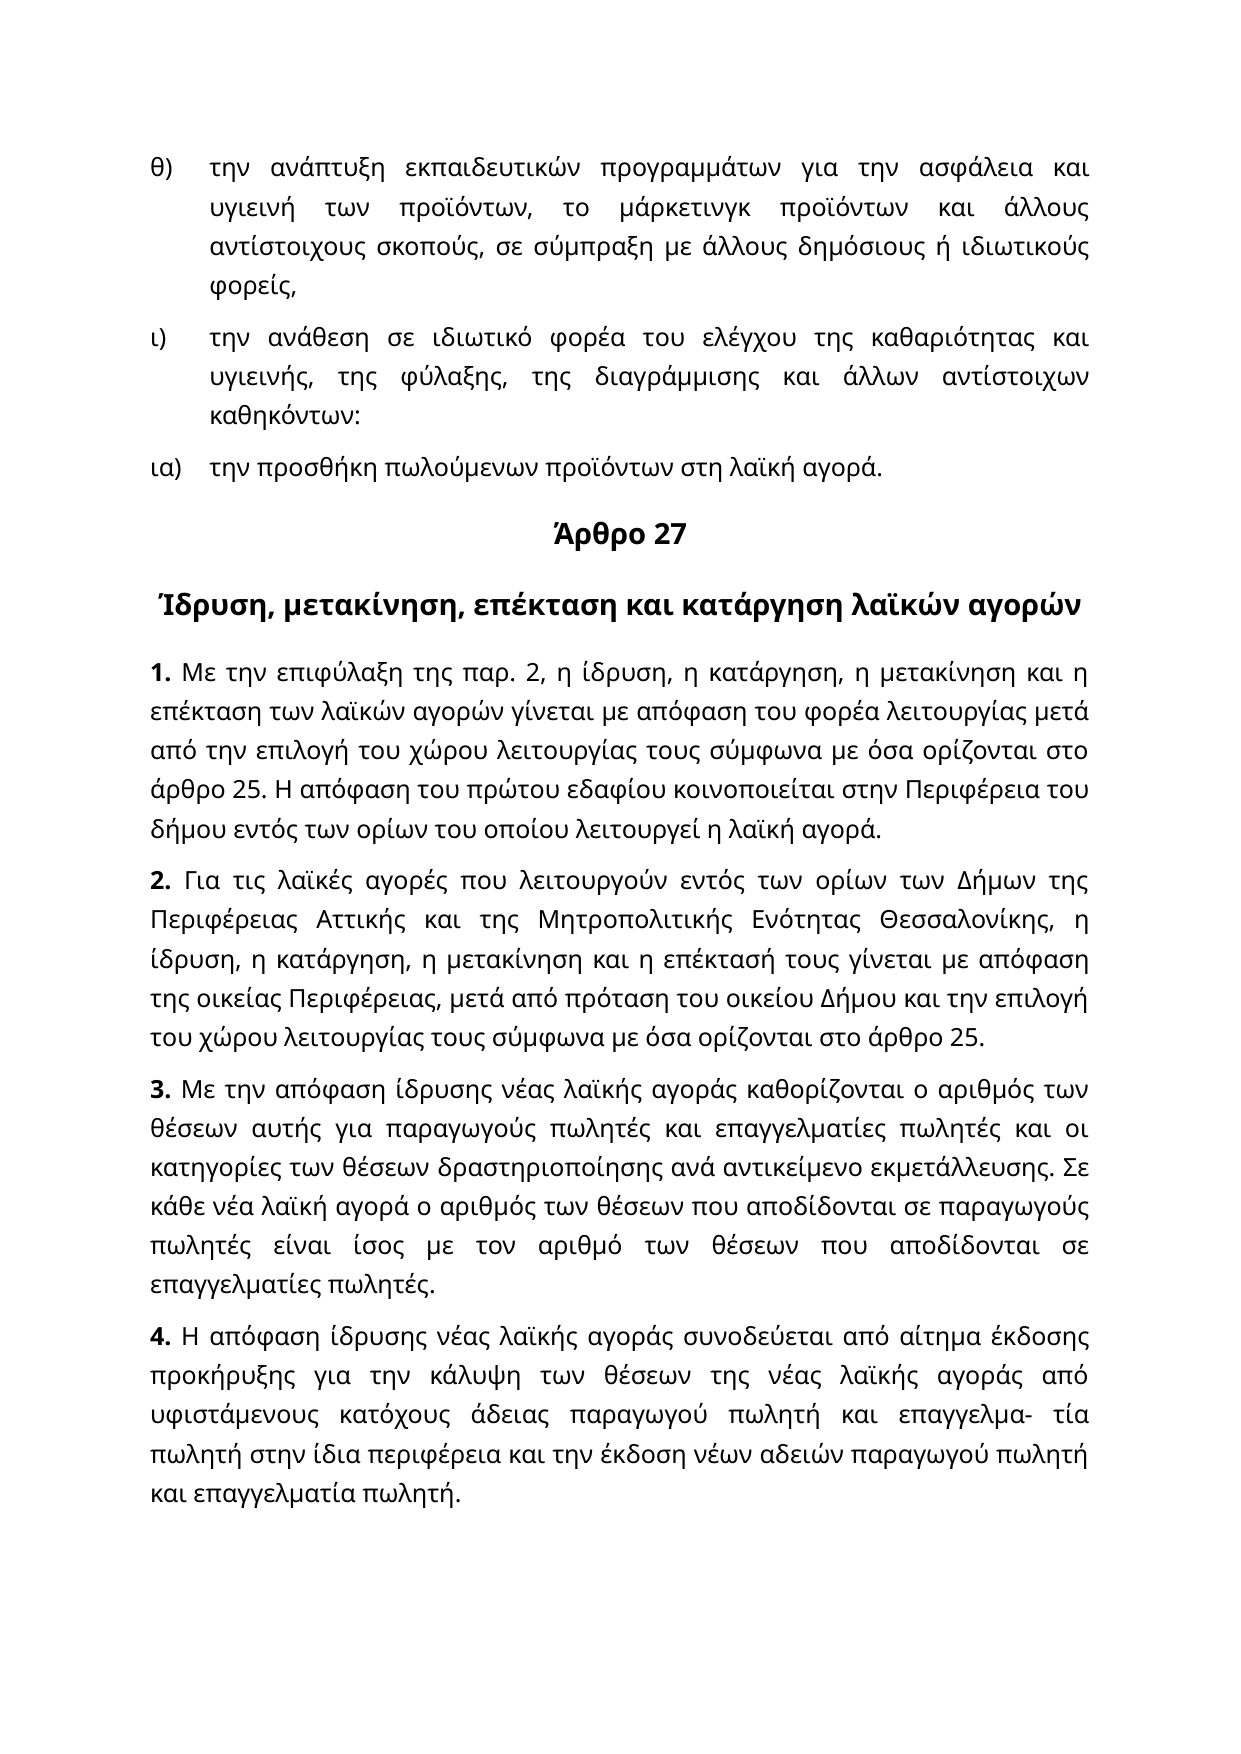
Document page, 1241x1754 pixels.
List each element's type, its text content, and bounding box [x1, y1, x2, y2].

subtitle Ίδρυση, μετακίνηση, επέκταση και κατάργηση λαϊκών αγορών [150, 584, 1090, 624]
subtitle Άρθρο 27 [150, 513, 1090, 553]
list ι) την ανάθεση σε ιδιωτικό φορέα του ελέγχου της καθαριότητας και υγιεινής, της φύλαξης, της διαγράμμισης και άλλων αντίστοιχων καθηκόντων: [150, 319, 1090, 432]
text 3. Με την απόφαση ίδρυσης νέας λαϊκής αγοράς καθορίζονται ο αριθμός των θέσεων αυτής για παραγωγούς πωλητές και επαγγελματίες πωλητές και οι κατηγορίες των θέσεων δραστηριοποίησης ανά αντικείμενο εκμετάλλευσης. Σε κάθε νέα λαϊκή αγορά ο αριθμός των θέσεων που αποδίδονται σε παραγωγούς πωλητές είναι ίσος με τον αριθμό των θέσεων που αποδίδονται σε επαγγελματίες πωλητές. [150, 1071, 1090, 1301]
list ια) την προσθήκη πωλούμενων προϊόντων στη λαϊκή αγορά. [150, 449, 1090, 483]
text 2. Για τις λαϊκές αγορές που λειτουργούν εντός των ορίων των Δήμων της Περιφέρειας Αττικής και της Μητροπολιτικής Ενότητας Θεσσαλονίκης, η ίδρυση, η κατάργηση, η μετακίνηση και η επέκτασή τους γίνεται με απόφαση της οικείας Περιφέρειας, μετά από πρόταση του οικείου Δήμου και την επιλογή του χώρου λειτουργίας τους σύμφωνα με όσα ορίζονται στο άρθρο 25. [150, 863, 1090, 1054]
text 4. Η απόφαση ίδρυσης νέας λαϊκής αγοράς συνοδεύεται από αίτημα έκδοσης προκήρυξης για την κάλυψη των θέσεων της νέας λαϊκής αγοράς από υφιστάμενους κατόχους άδειας παραγωγού πωλητή και επαγγελμα- τία πωλητή στην ίδια περιφέρεια και την έκδοση νέων αδειών παραγωγού πωλητή και επαγγελματία πωλητή. [150, 1319, 1090, 1509]
text 1. Με την επιφύλαξη της παρ. 2, η ίδρυση, η κατάργηση, η μετακίνηση και η επέκταση των λαϊκών αγορών γίνεται με απόφαση του φορέα λειτουργίας μετά από την επιλογή του χώρου λειτουργίας τους σύμφωνα με όσα ορίζονται στο άρθρο 25. Η απόφαση του πρώτου εδαφίου κοινοποιείται στην Περιφέρεια του δήμου εντός των ορίων του οποίου λειτουργεί η λαϊκή αγορά. [150, 654, 1090, 845]
list θ) την ανάπτυξη εκπαιδευτικών προγραμμάτων για την ασφάλεια και υγιεινή των προϊόντων, το μάρκετινγκ προϊόντων και άλλους αντίστοιχους σκοπούς, σε σύμπραξη με άλλους δημόσιους ή ιδιωτικούς φορείς, [150, 150, 1090, 302]
